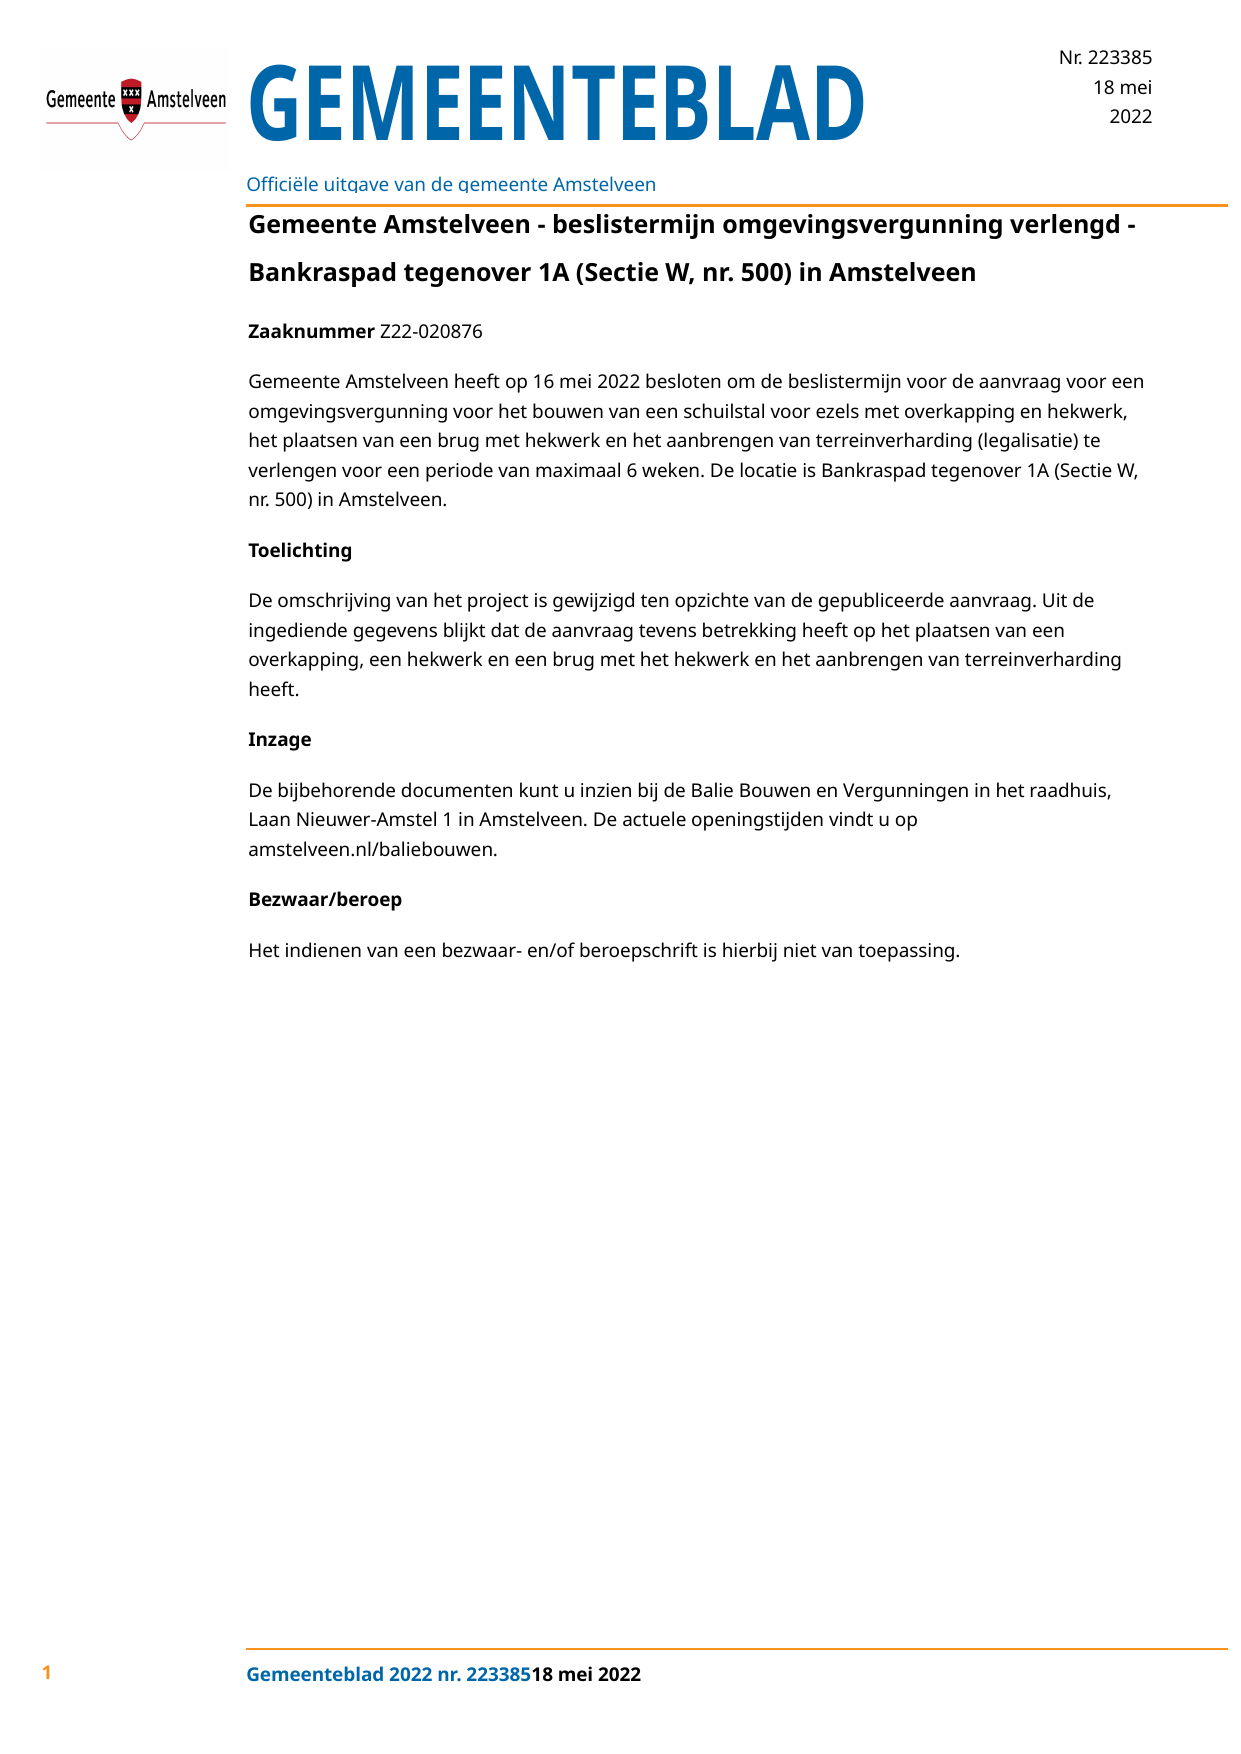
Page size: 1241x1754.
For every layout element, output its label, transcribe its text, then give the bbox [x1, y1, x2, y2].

text Gemeente Amstelveen heeft op 16 mei 2022 besloten om de beslistermijn voor de aanvraag voor een omgevingsvergunning voor het bouwen van een schuilstal voor ezels met overkapping en hekwerk, het plaatsen van een brug met hekwerk en het aanbrengen van terreinverharding (legalisatie) te verlengen voor een periode van maximaal 6 weken. De locatie is Bankraspad tegenover 1A (Sectie W, nr. 500) in Amstelveen. [248, 368, 1152, 512]
text Toelichting [248, 537, 1152, 563]
text Zaaknummer Z22-020876 [248, 318, 1152, 344]
text Gemeente Amstelveen - beslistermijn omgevingsvergunning verlengd - Bankraspad tegenover 1A (Sectie W, nr. 500) in Amstelveen [248, 207, 1152, 288]
text Bezwaar/beroep [248, 887, 1152, 912]
text De bijbehorende documenten kunt u inzien bij de Balie Bouwen en Vergunningen in het raadhuis, Laan Nieuwer-Amstel 1 in Amstelveen. De actuele openingstijden vindt u op amstelveen.nl/baliebouwen. [248, 777, 1152, 862]
text De omschrijving van het project is gewijzigd ten opzichte van de gepubliceerde aanvraag. Uit de ingediende gegevens blijkt dat de aanvraag tevens betrekking heeft op het plaatsen van een overkapping, een hekwerk en een brug met het hekwerk en het aanbrengen van terreinverharding heeft. [248, 587, 1152, 702]
text Het indienen van een bezwaar- en/of beroepschrift is hierbij niet van toepassing. [248, 937, 1152, 963]
text Inzage [248, 727, 1152, 752]
picture [41, 47, 231, 172]
